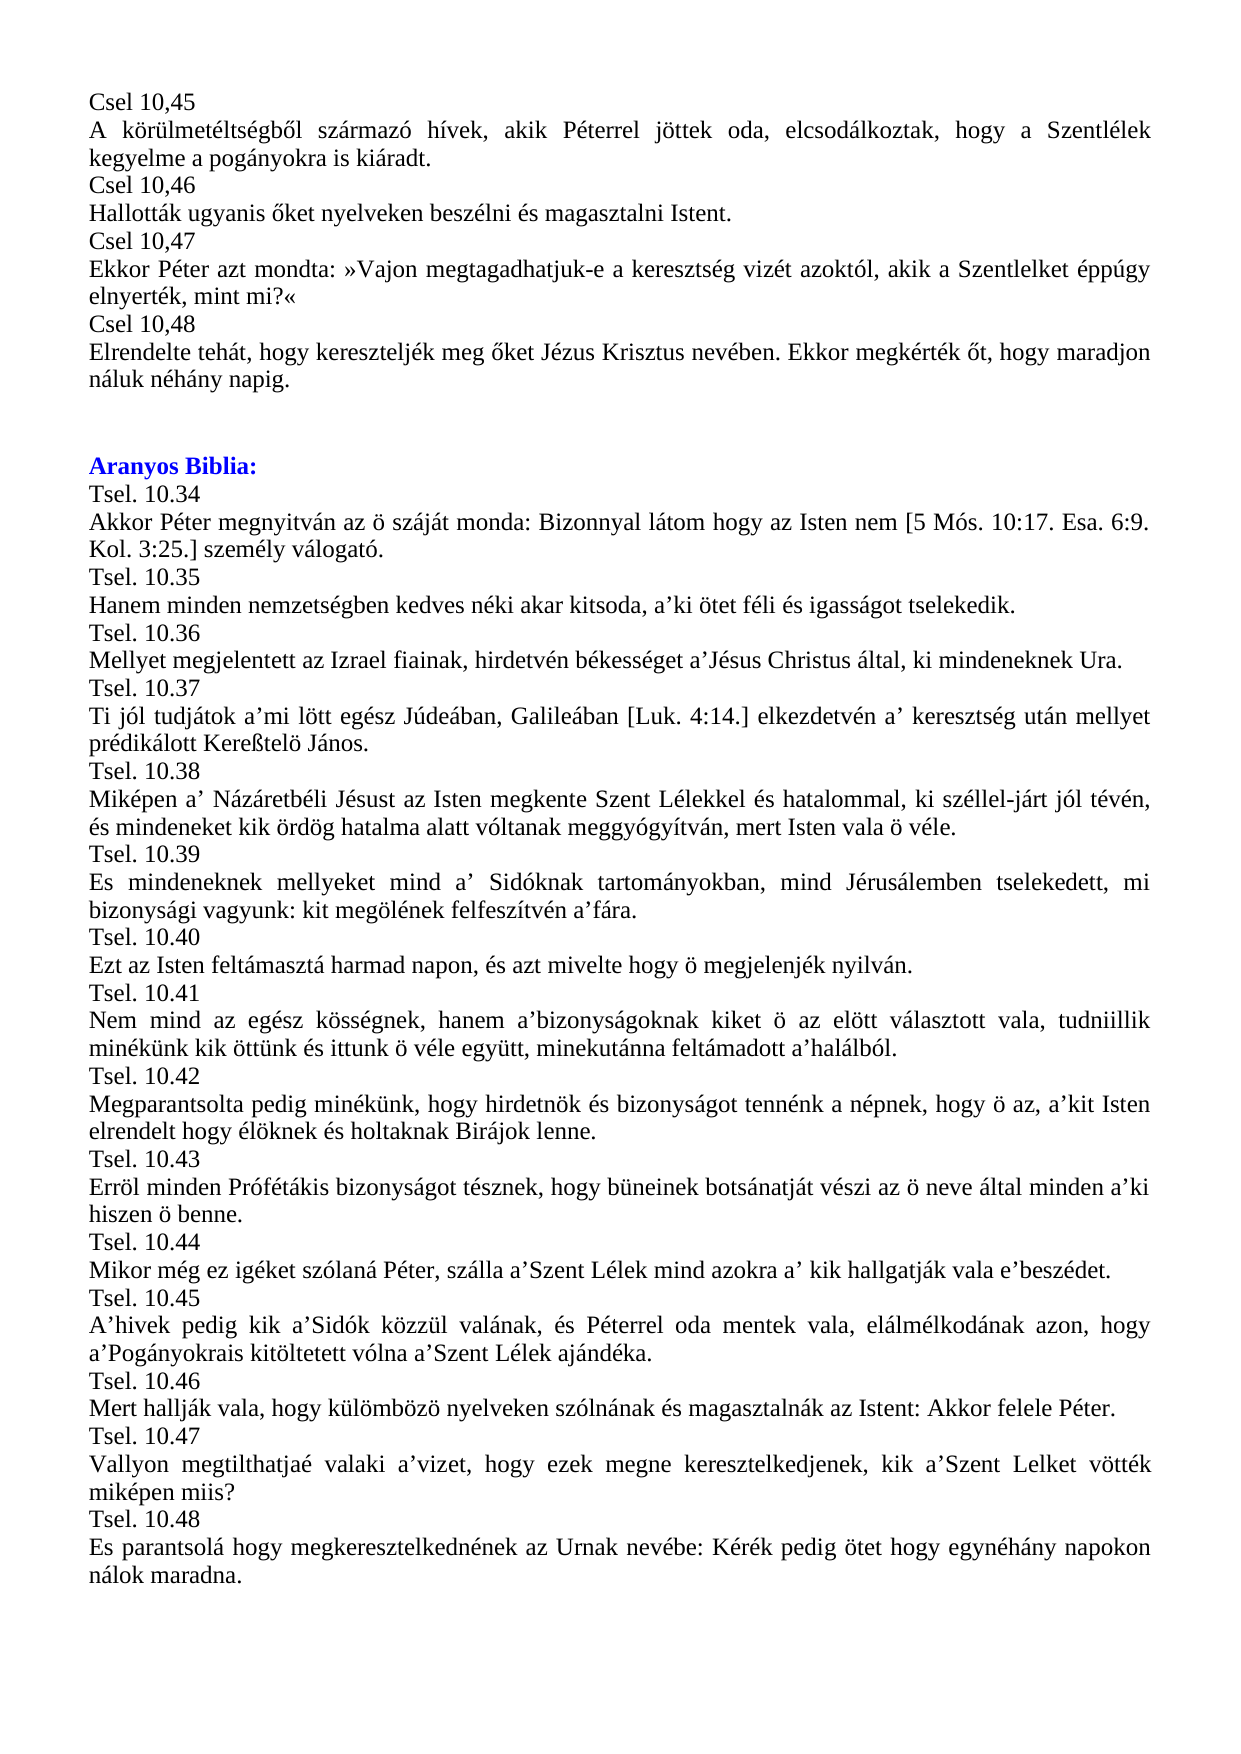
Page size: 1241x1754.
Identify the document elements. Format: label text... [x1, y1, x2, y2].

text Tsel. 10.43 [88, 1145, 1152, 1173]
text A’hivek pedig kik a’Sidók közzül valának, és Péterrel oda mentek vala, elálmélkodának azon, hogy a’Pogányokrais kitöltetett vólna a’Szent Lélek ajándéka. [88, 1311, 1152, 1367]
text Akkor Péter megnyitván az ö száját monda: Bizonnyal látom hogy az Isten nem [5 Mós. 10:17. Esa. 6:9. Kol. 3:25.] személy válogató. [88, 508, 1152, 563]
text Tsel. 10.40 [88, 923, 1152, 951]
text Mikor még ez igéket szólaná Péter, szálla a’Szent Lélek mind azokra a’ kik hallgatják vala e’beszédet. [88, 1256, 1152, 1284]
text Csel 10,48 [88, 310, 1152, 338]
text Tsel. 10.48 [88, 1505, 1152, 1533]
text Elrendelte tehát, hogy kereszteljék meg őket Jézus Krisztus nevében. Ekkor megkérték őt, hogy maradjon náluk néhány napig. [88, 338, 1152, 393]
text Hallották ugyanis őket nyelveken beszélni és magasztalni Istent. [88, 199, 1152, 227]
text Aranyos Biblia: [88, 452, 1152, 480]
text Tsel. 10.35 [88, 563, 1152, 591]
text Miképen a’ Názáretbéli Jésust az Isten megkente Szent Lélekkel és hatalommal, ki széllel-járt jól tévén, és mindeneket kik ördög hatalma alatt vóltanak meggyógyítván, mert Isten vala ö véle. [88, 785, 1152, 840]
text Csel 10,47 [88, 227, 1152, 255]
text Megparantsolta pedig minékünk, hogy hirdetnök és bizonyságot tennénk a népnek, hogy ö az, a’kit Isten elrendelt hogy élöknek és holtaknak Birájok lenne. [88, 1090, 1152, 1145]
text Ezt az Isten feltámasztá harmad napon, és azt mivelte hogy ö megjelenjék nyilván. [88, 951, 1152, 979]
text Nem mind az egész kösségnek, hanem a’bizonyságoknak kiket ö az elött választott vala, tudniillik minékünk kik öttünk és ittunk ö véle együtt, minekutánna feltámadott a’halálból. [88, 1007, 1152, 1062]
text Ti jól tudjátok a’mi lött egész Júdeában, Galileában [Luk. 4:14.] elkezdetvén a’ keresztség után mellyet prédikálott Kereßtelö János. [88, 702, 1152, 757]
text Tsel. 10.42 [88, 1062, 1152, 1090]
text Tsel. 10.44 [88, 1228, 1152, 1256]
text Erröl minden Prófétákis bizonyságot tésznek, hogy büneinek botsánatját vészi az ö neve által minden a’ki hiszen ö benne. [88, 1173, 1152, 1228]
text Mellyet megjelentett az Izrael fiainak, hirdetvén békességet a’Jésus Christus által, ki mindeneknek Ura. [88, 646, 1152, 674]
text Tsel. 10.47 [88, 1422, 1152, 1450]
text Tsel. 10.39 [88, 840, 1152, 868]
text Es mindeneknek mellyeket mind a’ Sidóknak tartományokban, mind Jérusálemben tselekedett, mi bizonysági vagyunk: kit megölének felfeszítvén a’fára. [88, 868, 1152, 923]
text Tsel. 10.46 [88, 1367, 1152, 1394]
text Tsel. 10.41 [88, 979, 1152, 1007]
text Tsel. 10.34 [88, 480, 1152, 508]
text Csel 10,45 [88, 88, 1152, 116]
text Tsel. 10.36 [88, 619, 1152, 646]
text Hanem minden nemzetségben kedves néki akar kitsoda, a’ki ötet féli és igasságot tselekedik. [88, 591, 1152, 619]
text Tsel. 10.45 [88, 1284, 1152, 1311]
text Csel 10,46 [88, 172, 1152, 199]
text Tsel. 10.37 [88, 674, 1152, 702]
text A körülmetéltségből származó hívek, akik Péterrel jöttek oda, elcsodálkoztak, hogy a Szentlélek kegyelme a pogányokra is kiáradt. [88, 116, 1152, 172]
text Mert hallják vala, hogy külömbözö nyelveken szólnának és magasztalnák az Istent: Akkor felele Péter. [88, 1394, 1152, 1422]
text Ekkor Péter azt mondta: »Vajon megtagadhatjuk-e a keresztség vizét azoktól, akik a Szentlelket éppúgy elnyerték, mint mi?« [88, 255, 1152, 310]
text Vallyon megtilthatjaé valaki a’vizet, hogy ezek megne keresztelkedjenek, kik a’Szent Lelket vötték miképen miis? [88, 1450, 1152, 1505]
text Tsel. 10.38 [88, 757, 1152, 785]
text Es parantsolá hogy megkeresztelkednének az Urnak nevébe: Kérék pedig ötet hogy egynéhány napokon nálok maradna. [88, 1533, 1152, 1588]
